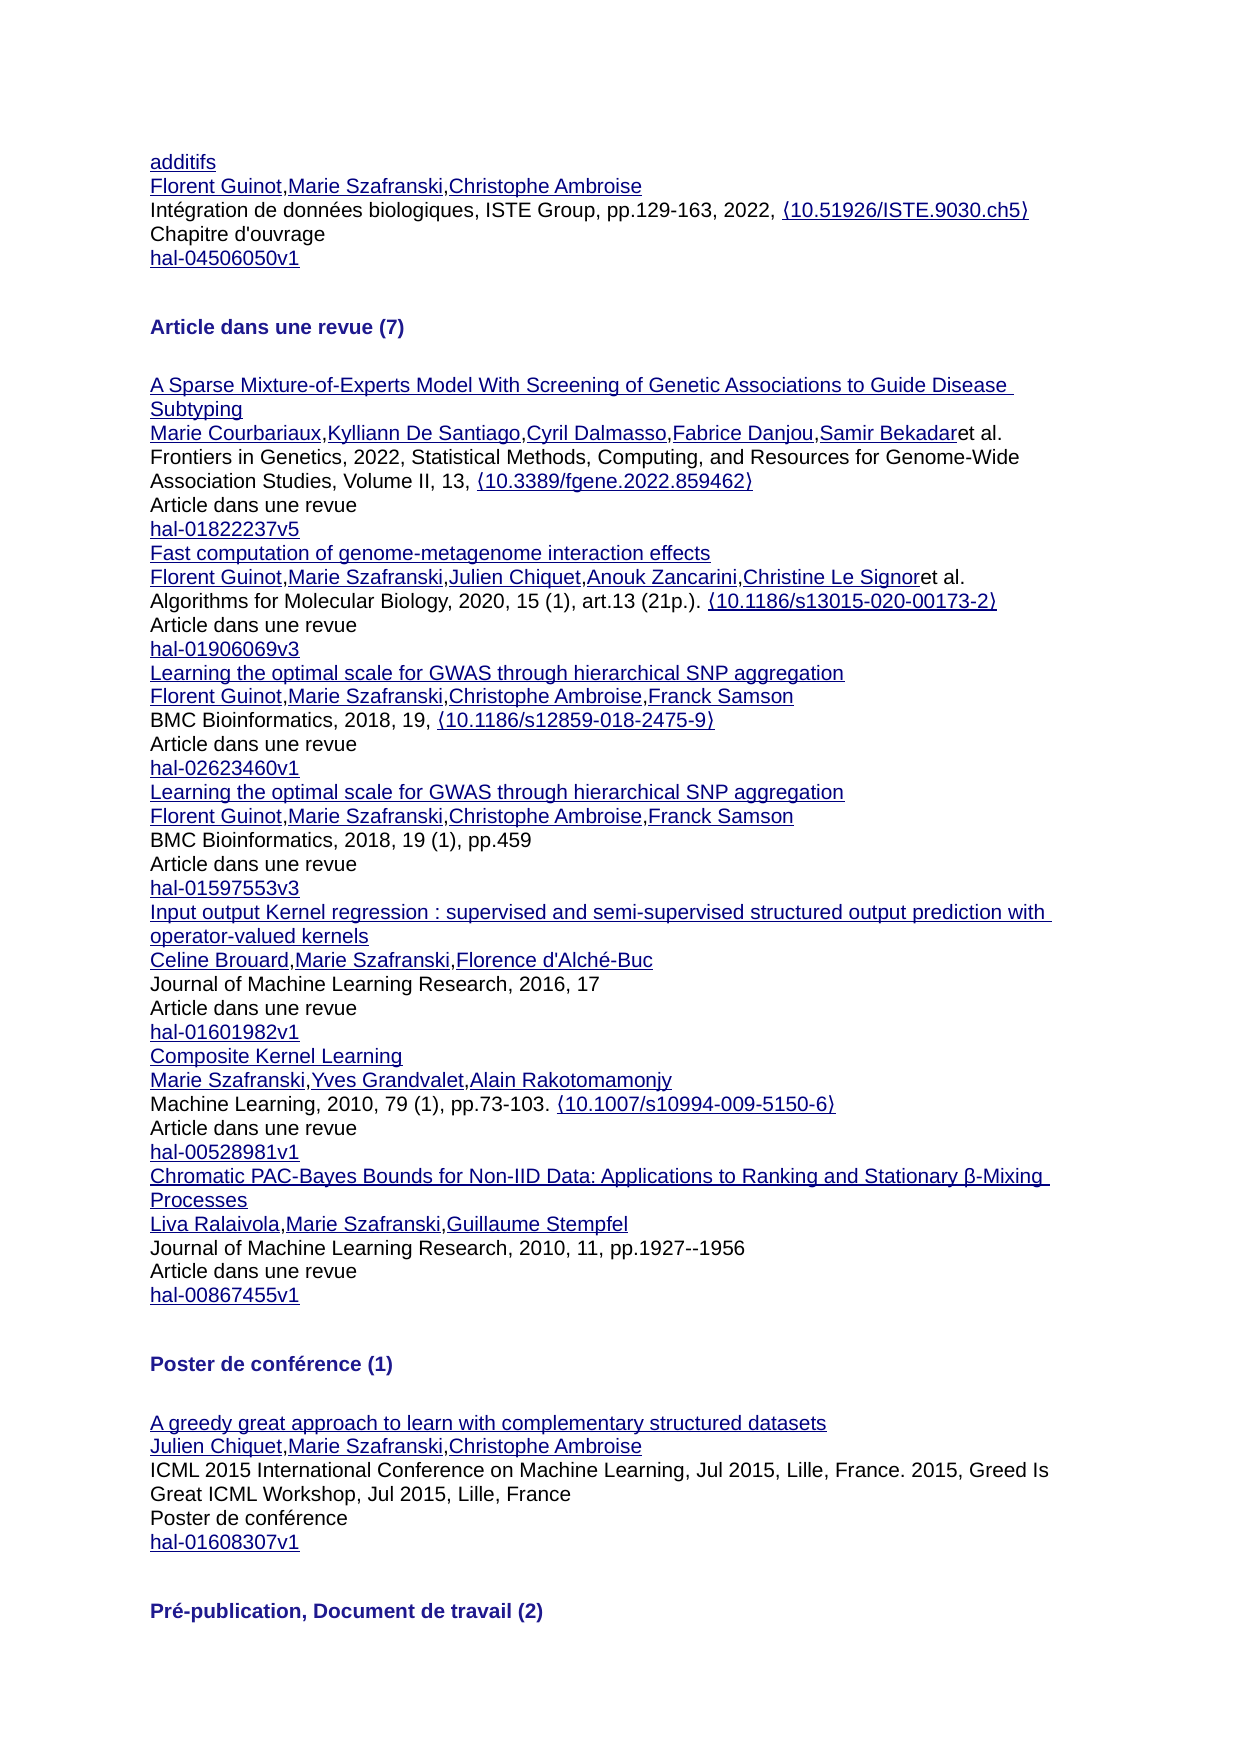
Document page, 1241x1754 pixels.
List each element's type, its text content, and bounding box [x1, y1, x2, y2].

table_cell Chromatic PAC-Bayes Bounds for Non-IID Data: Applications to Ranking and Stationary β-Mixing Processes Liva Ralaivola,Marie Szafranski,Guillaume Stempfel Journal of Machine Learning Research, 2010, 11, pp.1927--1956 Article dans une revue hal-00867455v1 [150, 1164, 1090, 1307]
table_cell Fast computation of genome-metagenome interaction effects Florent Guinot,Marie Szafranski,Julien Chiquet,Anouk Zancarini,Christine Le Signoret al. Algorithms for Molecular Biology, 2020, 15 (1), art.13 (21p.). ⟨10.1186/s13015-020-00173-2⟩ Article dans une revue hal-01906069v3 [150, 541, 1090, 660]
subtitle Pré-publication, Document de travail (2) [150, 1599, 1090, 1623]
table_cell Learning the optimal scale for GWAS through hierarchical SNP aggregation Florent Guinot,Marie Szafranski,Christophe Ambroise,Franck Samson BMC Bioinformatics, 2018, 19, ⟨10.1186/s12859-018-2475-9⟩ Article dans une revue hal-02623460v1 [150, 660, 1090, 780]
subtitle Article dans une revue (7) [150, 314, 1090, 338]
table_header A Sparse Mixture-of-Experts Model With Screening of Genetic Associations to Guide Disease Subtyping Marie Courbariaux,Kylliann De Santiago,Cyril Dalmasso,Fabrice Danjou,Samir Bekadaret al. Frontiers in Genetics, 2022, Statistical Methods, Computing, and Resources for Genome-Wide Association Studies, Volume II, 13, ⟨10.3389/fgene.2022.859462⟩ Article dans une revue hal-01822237v5 [150, 373, 1090, 541]
table_cell Composite Kernel Learning Marie Szafranski,Yves Grandvalet,Alain Rakotomamonjy Machine Learning, 2010, 79 (1), pp.73-103. ⟨10.1007/s10994-009-5150-6⟩ Article dans une revue hal-00528981v1 [150, 1044, 1090, 1163]
table_cell Learning the optimal scale for GWAS through hierarchical SNP aggregation Florent Guinot,Marie Szafranski,Christophe Ambroise,Franck Samson BMC Bioinformatics, 2018, 19 (1), pp.459 Article dans une revue hal-01597553v3 [150, 780, 1090, 900]
table_header A greedy great approach to learn with complementary structured datasets Julien Chiquet,Marie Szafranski,Christophe Ambroise ICML 2015 International Conference on Machine Learning, Jul 2015, Lille, France. 2015, Greed Is Great ICML Workshop, Jul 2015, Lille, France Poster de conférence hal-01608307v1 [150, 1410, 1090, 1554]
table_header additifs Florent Guinot,Marie Szafranski,Christophe Ambroise Intégration de données biologiques, ISTE Group, pp.129-163, 2022, ⟨10.51926/ISTE.9030.ch5⟩ Chapitre d'ouvrage hal-04506050v1 [150, 150, 1090, 270]
subtitle Poster de conférence (1) [150, 1352, 1090, 1376]
table_cell Input output Kernel regression : supervised and semi-supervised structured output prediction with operator-valued kernels Celine Brouard,Marie Szafranski,Florence d'Alché-Buc Journal of Machine Learning Research, 2016, 17 Article dans une revue hal-01601982v1 [150, 900, 1090, 1044]
